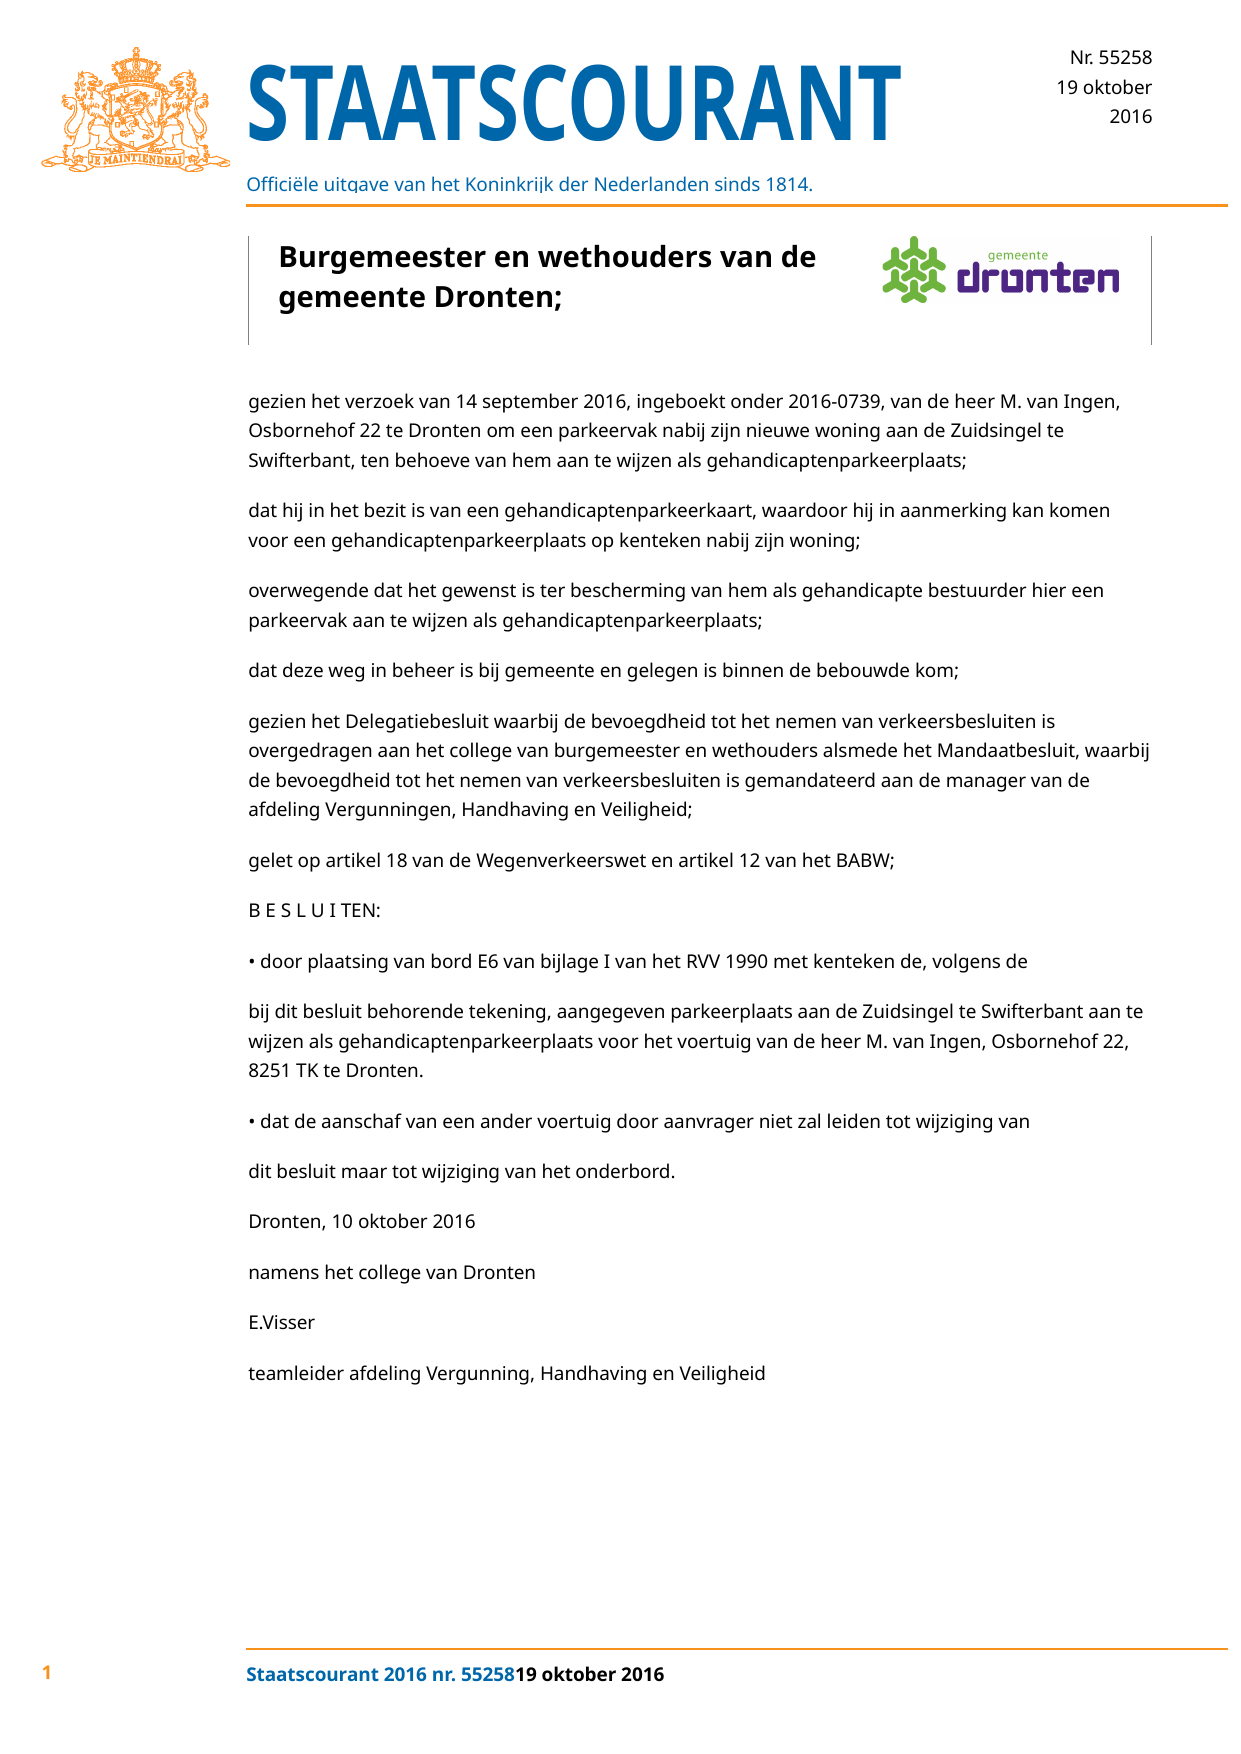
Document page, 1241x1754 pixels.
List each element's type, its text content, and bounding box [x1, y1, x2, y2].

text teamleider afdeling Vergunning, Handhaving en Veiligheid [248, 1360, 1152, 1386]
text gezien het Delegatiebesluit waarbij de bevoegdheid tot het nemen van verkeersbesluiten is overgedragen aan het college van burgemeester en wethouders alsmede het Mandaatbesluit, waarbij de bevoegdheid tot het nemen van verkeersbesluiten is gemandateerd aan de manager van de afdeling Vergunningen, Handhaving en Veiligheid; [248, 708, 1152, 822]
text • dat de aanschaf van een ander voertuig door aanvrager niet zal leiden tot wijziging van [248, 1108, 1152, 1134]
table_header [850, 303, 1151, 345]
text E.Visser [248, 1309, 1152, 1335]
table_header [1119, 236, 1151, 302]
text • door plaatsing van bord E6 van bijlage I van het RVV 1990 met kenteken de, volgens de [248, 948, 1152, 974]
table_header [850, 236, 882, 302]
text B E S L U I TEN: [248, 897, 1152, 923]
text gezien het verzoek van 14 september 2016, ingeboekt onder 2016-0739, van de heer M. van Ingen, Osbornehof 22 te Dronten om een parkeervak nabij zijn nieuwe woning aan de Zuidsingel te Swifterbant, ten behoeve van hem aan te wijzen als gehandicaptenparkeerplaats; [248, 388, 1152, 473]
text Dronten, 10 oktober 2016 [248, 1209, 1152, 1234]
text dat hij in het bezit is van een gehandicaptenparkeerkaart, waardoor hij in aanmerking kan komen voor een gehandicaptenparkeerplaats op kenteken nabij zijn woning; [248, 497, 1152, 553]
table_header Burgemeester en wethouders van de gemeente Dronten; [249, 236, 850, 345]
text bij dit besluit behorende tekening, aangegeven parkeerplaats aan de Zuidsingel te Swifterbant aan te wijzen als gehandicaptenparkeerplaats voor het voertuig van de heer M. van Ingen, Osbornehof 22, 8251 TK te Dronten. [248, 998, 1152, 1083]
picture [882, 236, 1119, 303]
picture [41, 47, 231, 172]
text gelet op artikel 18 van de Wegenverkeerswet en artikel 12 van het BABW; [248, 847, 1152, 873]
text dit besluit maar tot wijziging van het onderbord. [248, 1158, 1152, 1184]
text namens het college van Dronten [248, 1259, 1152, 1285]
text overwegende dat het gewenst is ter bescherming van hem als gehandicapte bestuurder hier een parkeervak aan te wijzen als gehandicaptenparkeerplaats; [248, 577, 1152, 633]
text dat deze weg in beheer is bij gemeente en gelegen is binnen de bebouwde kom; [248, 657, 1152, 683]
